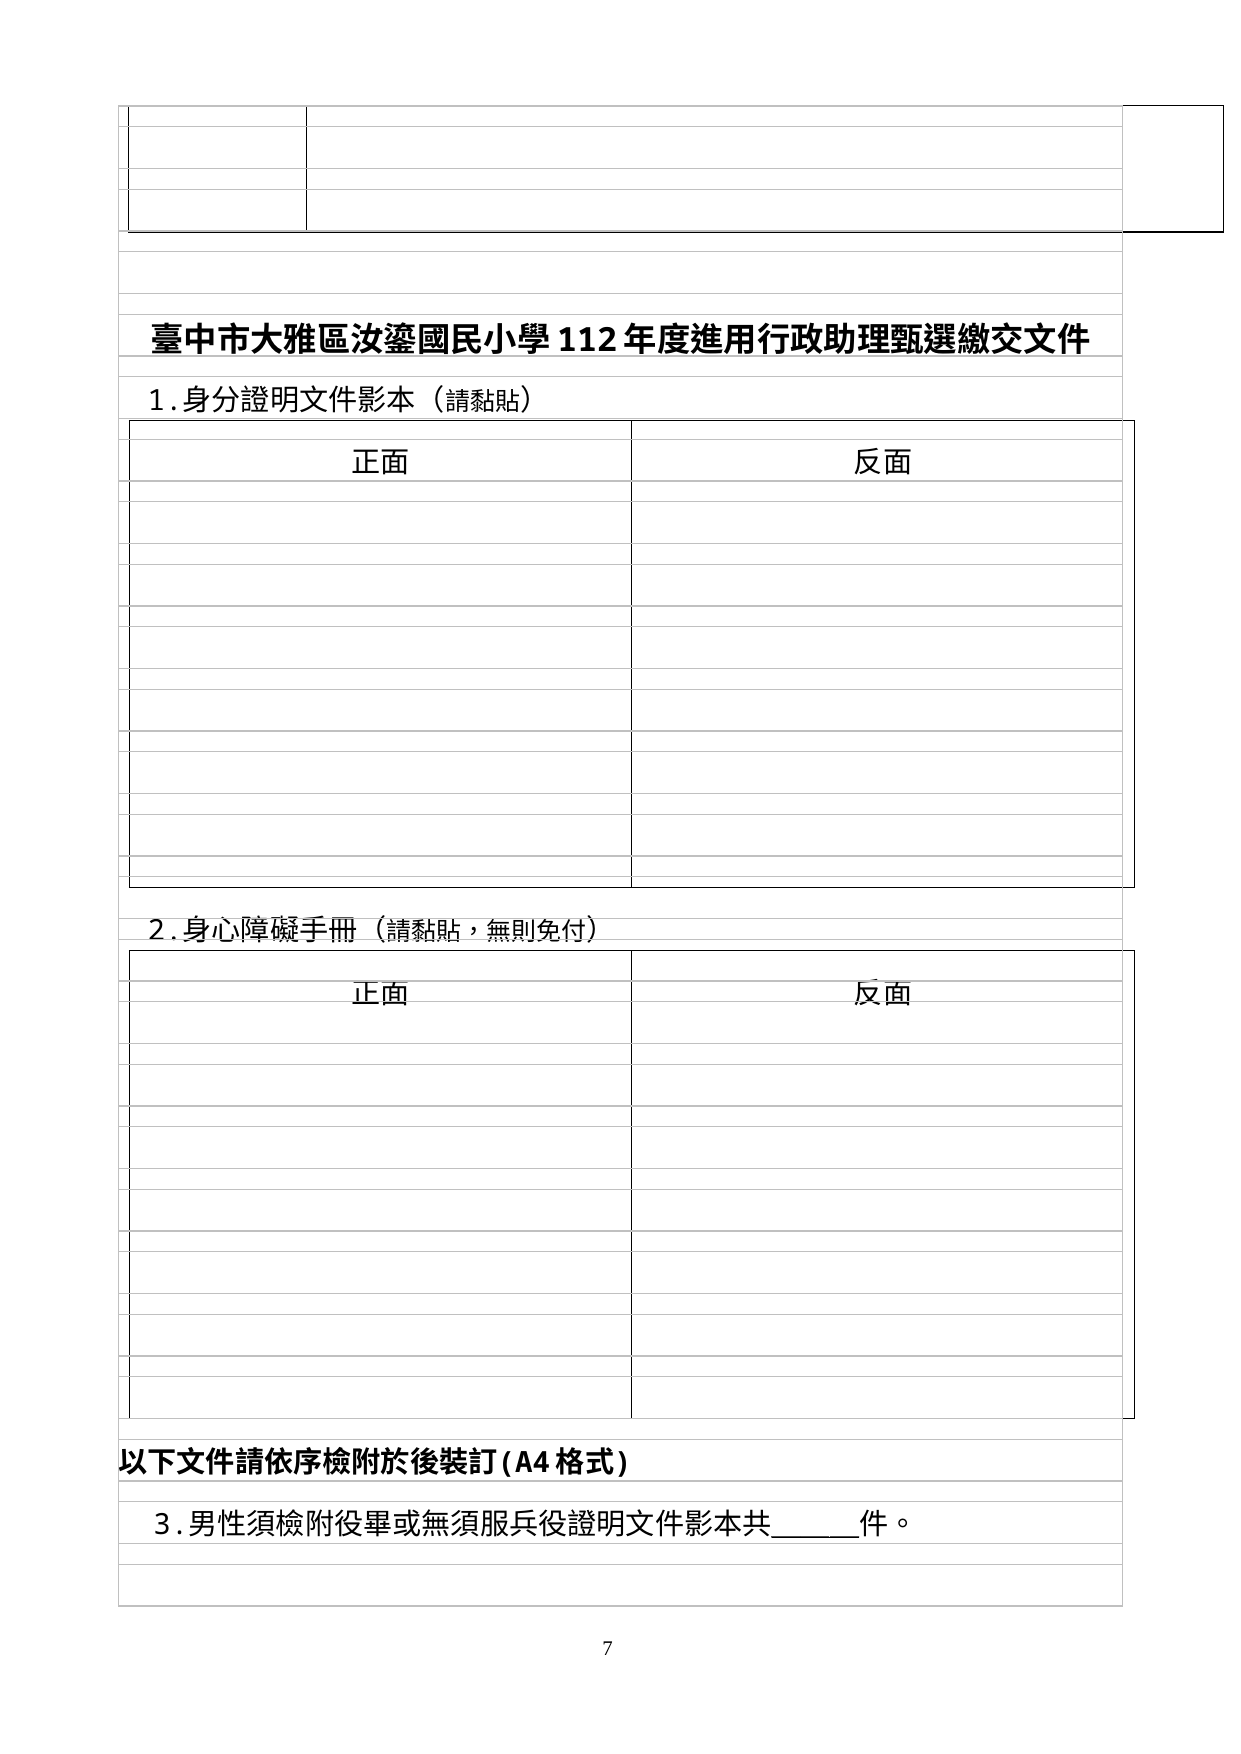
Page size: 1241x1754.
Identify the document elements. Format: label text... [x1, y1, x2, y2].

text [119, 1482, 1122, 1501]
table_header [130, 815, 631, 855]
table_cell [307, 127, 1122, 168]
text 2.身心障礙手冊（請黏貼，無則免付） [353, 919, 380, 939]
table_header 反面 [903, 988, 907, 1001]
table_header [632, 815, 1122, 855]
table_header [632, 794, 1122, 814]
text 2.身心障礙手冊（請黏貼，無則免付） [275, 919, 294, 939]
text 2.身心障礙手冊（請黏貼，無則免付） [205, 919, 242, 939]
table_header 正面 [130, 1044, 631, 1064]
table_cell [307, 190, 1122, 230]
table_header 正面 [130, 1232, 631, 1251]
table_header 反面 [632, 1107, 1122, 1126]
table_header [130, 565, 631, 605]
table_header [632, 669, 1122, 689]
table_header [632, 607, 1122, 626]
table_cell 個 人 自 傳 [129, 127, 306, 168]
text [119, 295, 1122, 314]
table_header [632, 502, 1122, 543]
table_header 反面 [1123, 951, 1134, 1418]
table_header [130, 421, 631, 439]
table_header [130, 502, 631, 543]
table_header 正面 [367, 982, 393, 1001]
text [119, 357, 1122, 376]
table_header [130, 857, 631, 876]
table_header 反面 [865, 990, 875, 998]
table_header 正面 [400, 988, 404, 1001]
table_header 反面 [632, 1002, 1122, 1043]
table_header [130, 627, 631, 668]
table_header 反面 [632, 1294, 1122, 1314]
table_cell [307, 107, 1122, 126]
table_header 反面 [860, 982, 896, 1001]
table_cell [1123, 106, 1223, 231]
table_header [632, 857, 1122, 876]
table_header [632, 482, 1122, 501]
table_header 反面 [632, 1252, 1122, 1293]
text [119, 1419, 1122, 1439]
text 以下文件請依序檢附於後裝訂(A4格式) [119, 1440, 1122, 1480]
table_header 正面 [130, 1315, 631, 1355]
table_header 正面 [385, 988, 389, 1001]
table_header [1123, 421, 1134, 887]
table_header [632, 565, 1122, 605]
table_header [130, 732, 631, 751]
text 2.身心障礙手冊（請黏貼，無則免付） [379, 919, 425, 939]
table_header 反面 [632, 1169, 1122, 1189]
table_header 正面 [130, 1107, 631, 1126]
table_header 反面 [632, 982, 858, 1001]
table_header [632, 421, 1122, 439]
text 3.男性須檢附役畢或無須服兵役證明文件影本共＿＿＿件。 [119, 1502, 1122, 1543]
table_header 正面 [130, 1252, 631, 1293]
table_header 反面 [632, 1232, 1122, 1251]
table_header 反面 [859, 990, 867, 1001]
text 2.身心障礙手冊（請黏貼，無則免付） [119, 940, 1122, 950]
text 2.身心障礙手冊（請黏貼，無則免付） [153, 919, 197, 939]
table_header [130, 794, 631, 814]
table_header 正面 [130, 440, 631, 480]
text 2.身心障礙手冊（請黏貼，無則免付） [119, 888, 1122, 918]
table_header [130, 877, 631, 887]
text 2.身心障礙手冊（請黏貼，無則免付） [546, 919, 568, 939]
table_header 反面 [632, 1190, 1122, 1230]
table_header 反面 [632, 1044, 1122, 1064]
table_header 正面 [130, 1294, 631, 1314]
text 2.身心障礙手冊（請黏貼，無則免付） [119, 919, 159, 939]
table_header 正面 [130, 982, 365, 1001]
table_header [632, 690, 1122, 730]
table_header 正面 [130, 1002, 631, 1043]
table_header 正面 [130, 1065, 631, 1105]
table_header 正面 [130, 1190, 631, 1230]
text 2.身心障礙手冊（請黏貼，無則免付） [430, 919, 452, 939]
table_cell 個 人 自 傳 [129, 107, 306, 126]
table_cell [307, 169, 1122, 189]
table_header [130, 690, 631, 730]
table_header 正面 [130, 1169, 631, 1189]
table_cell 個 人 自 傳 [129, 169, 306, 189]
text 2.身心障礙手冊（請黏貼，無則免付） [244, 919, 274, 939]
table_header [632, 627, 1122, 668]
table_header [130, 669, 631, 689]
text 1.身分證明文件影本（請黏貼） [119, 377, 1122, 418]
text 2.身心障礙手冊（請黏貼，無則免付） [454, 919, 532, 939]
table_header 正面 [130, 951, 631, 980]
table_header 反面 [632, 1127, 1122, 1168]
table_header 正面 [130, 1377, 631, 1418]
text 2.身心障礙手冊（請黏貼，無則免付） [592, 919, 1122, 939]
table_header [130, 544, 631, 564]
table_header 反面 [632, 440, 1122, 480]
table_header [632, 752, 1122, 793]
table_header [130, 482, 631, 501]
table_header 反面 [632, 1065, 1122, 1105]
table_header 正面 [130, 1127, 631, 1168]
table_header 反面 [898, 982, 1122, 1001]
table_header [130, 752, 631, 793]
text 臺中市大雅區汝鎏國民小學112年度進用行政助理甄選繳交文件 [119, 315, 1122, 355]
table_header 反面 [632, 1357, 1122, 1376]
table_header 反面 [632, 1315, 1122, 1355]
table_header [632, 544, 1122, 564]
table_header [632, 877, 1122, 887]
table_header 反面 [632, 1377, 1122, 1418]
table_header [632, 732, 1122, 751]
table_header 反面 [888, 988, 892, 1001]
text 2.身心障礙手冊（請黏貼，無則免付） [294, 919, 312, 939]
table_header 反面 [632, 951, 1122, 980]
table_header [130, 607, 631, 626]
table_header 正面 [395, 982, 631, 1001]
table_cell 個 人 自 傳 [129, 190, 306, 230]
table_header 正面 [130, 1357, 631, 1376]
